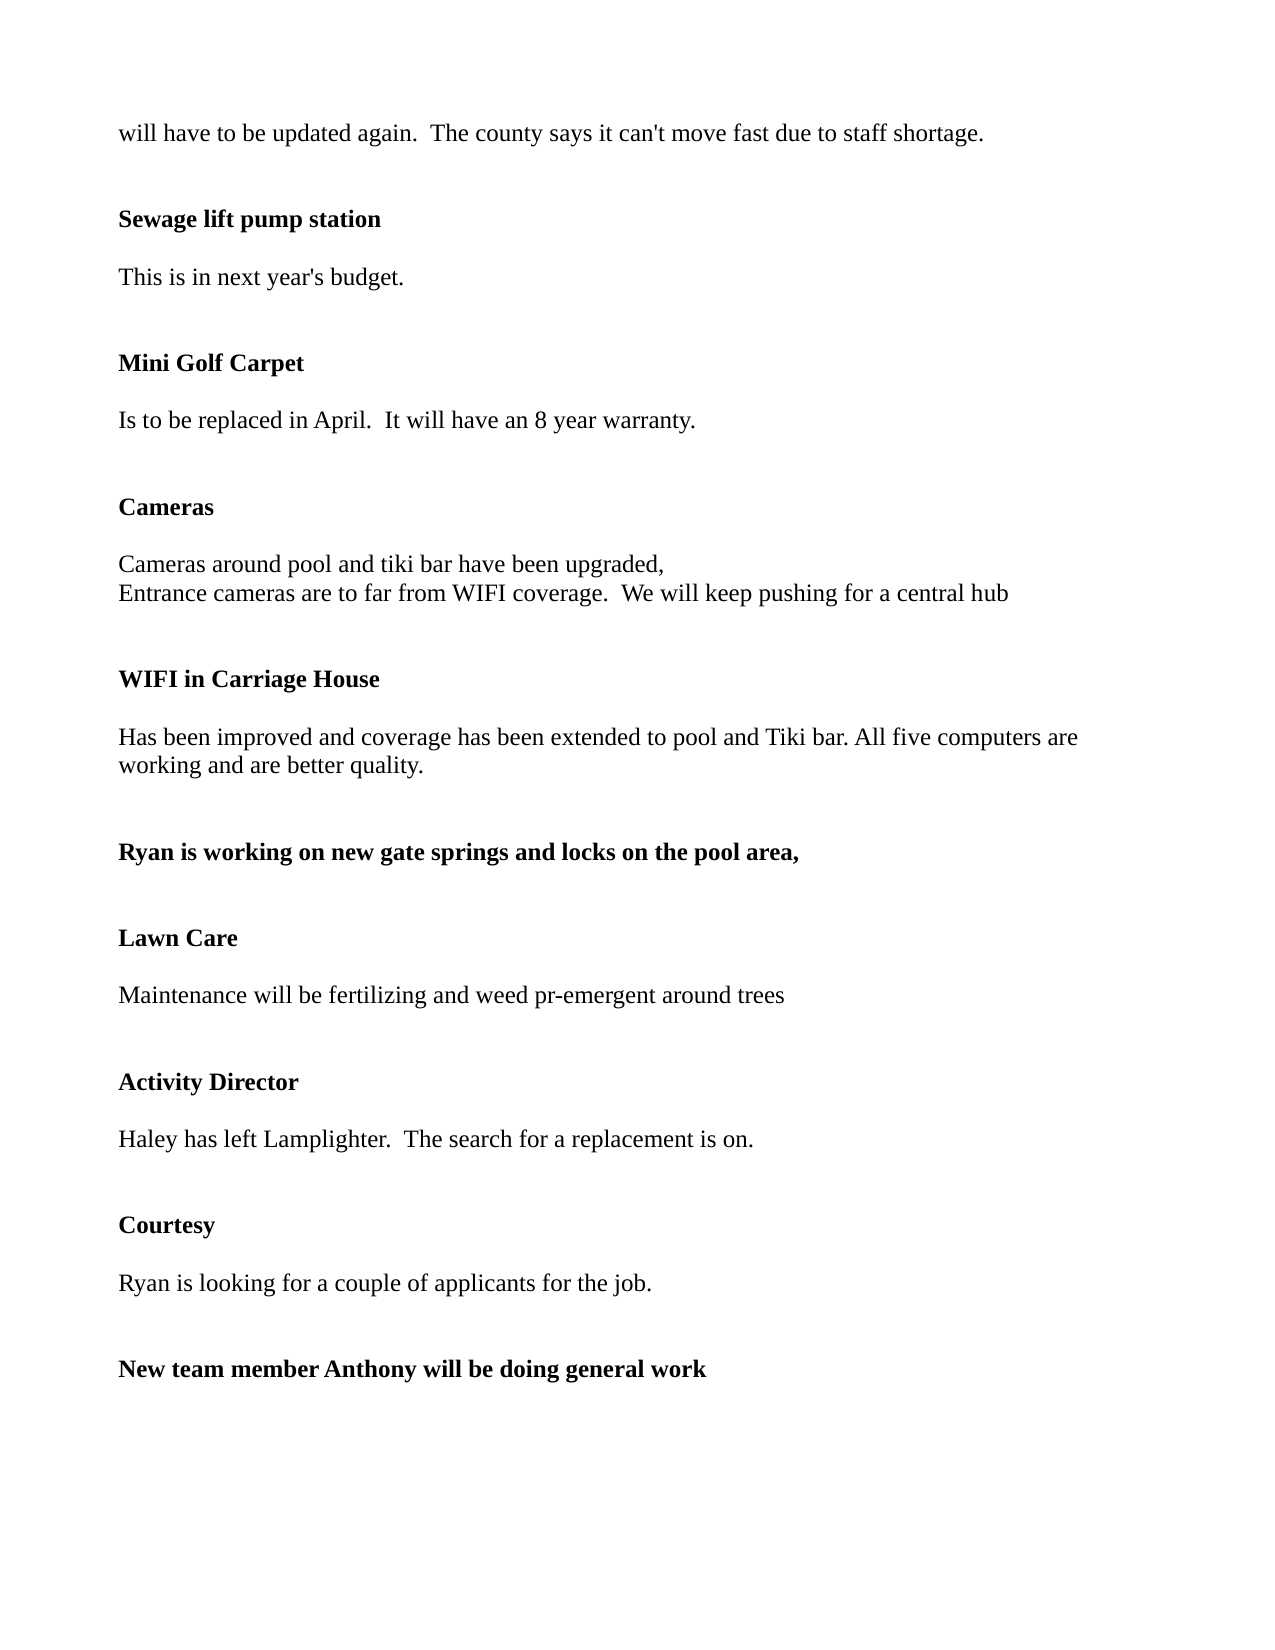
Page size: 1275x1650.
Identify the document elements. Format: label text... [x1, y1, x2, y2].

text New team member Anthony will be doing general work [118, 1354, 1157, 1383]
text Activity Director [118, 1067, 1157, 1096]
text Ryan is working on new gate springs and locks on the pool area, [118, 837, 1157, 866]
text Maintenance will be fertilizing and weed pr-emergent around trees [118, 981, 1157, 1009]
text Ryan is looking for a couple of applicants for the job. [118, 1268, 1157, 1297]
text WIFI in Carriage House [118, 664, 1157, 693]
text Entrance cameras are to far from WIFI coverage. We will keep pushing for a central hub [118, 578, 1157, 607]
text Cameras around pool and tiki bar have been upgraded, [118, 549, 1157, 578]
text Is to be replaced in April. It will have an 8 year warranty. [118, 406, 1157, 434]
text will have to be updated again. The county says it can't move fast due to staff shortage. [118, 118, 1157, 147]
text This is in next year's budget. [118, 262, 1157, 291]
text Has been improved and coverage has been extended to pool and Tiki bar. All five computers are working and are better quality. [118, 722, 1157, 779]
text Cameras [118, 492, 1157, 521]
text Haley has left Lamplighter. The search for a replacement is on. [118, 1124, 1157, 1153]
text Courtesy [118, 1211, 1157, 1239]
text Mini Golf Carpet [118, 348, 1157, 377]
text Lawn Care [118, 923, 1157, 952]
text Sewage lift pump station [118, 204, 1157, 233]
